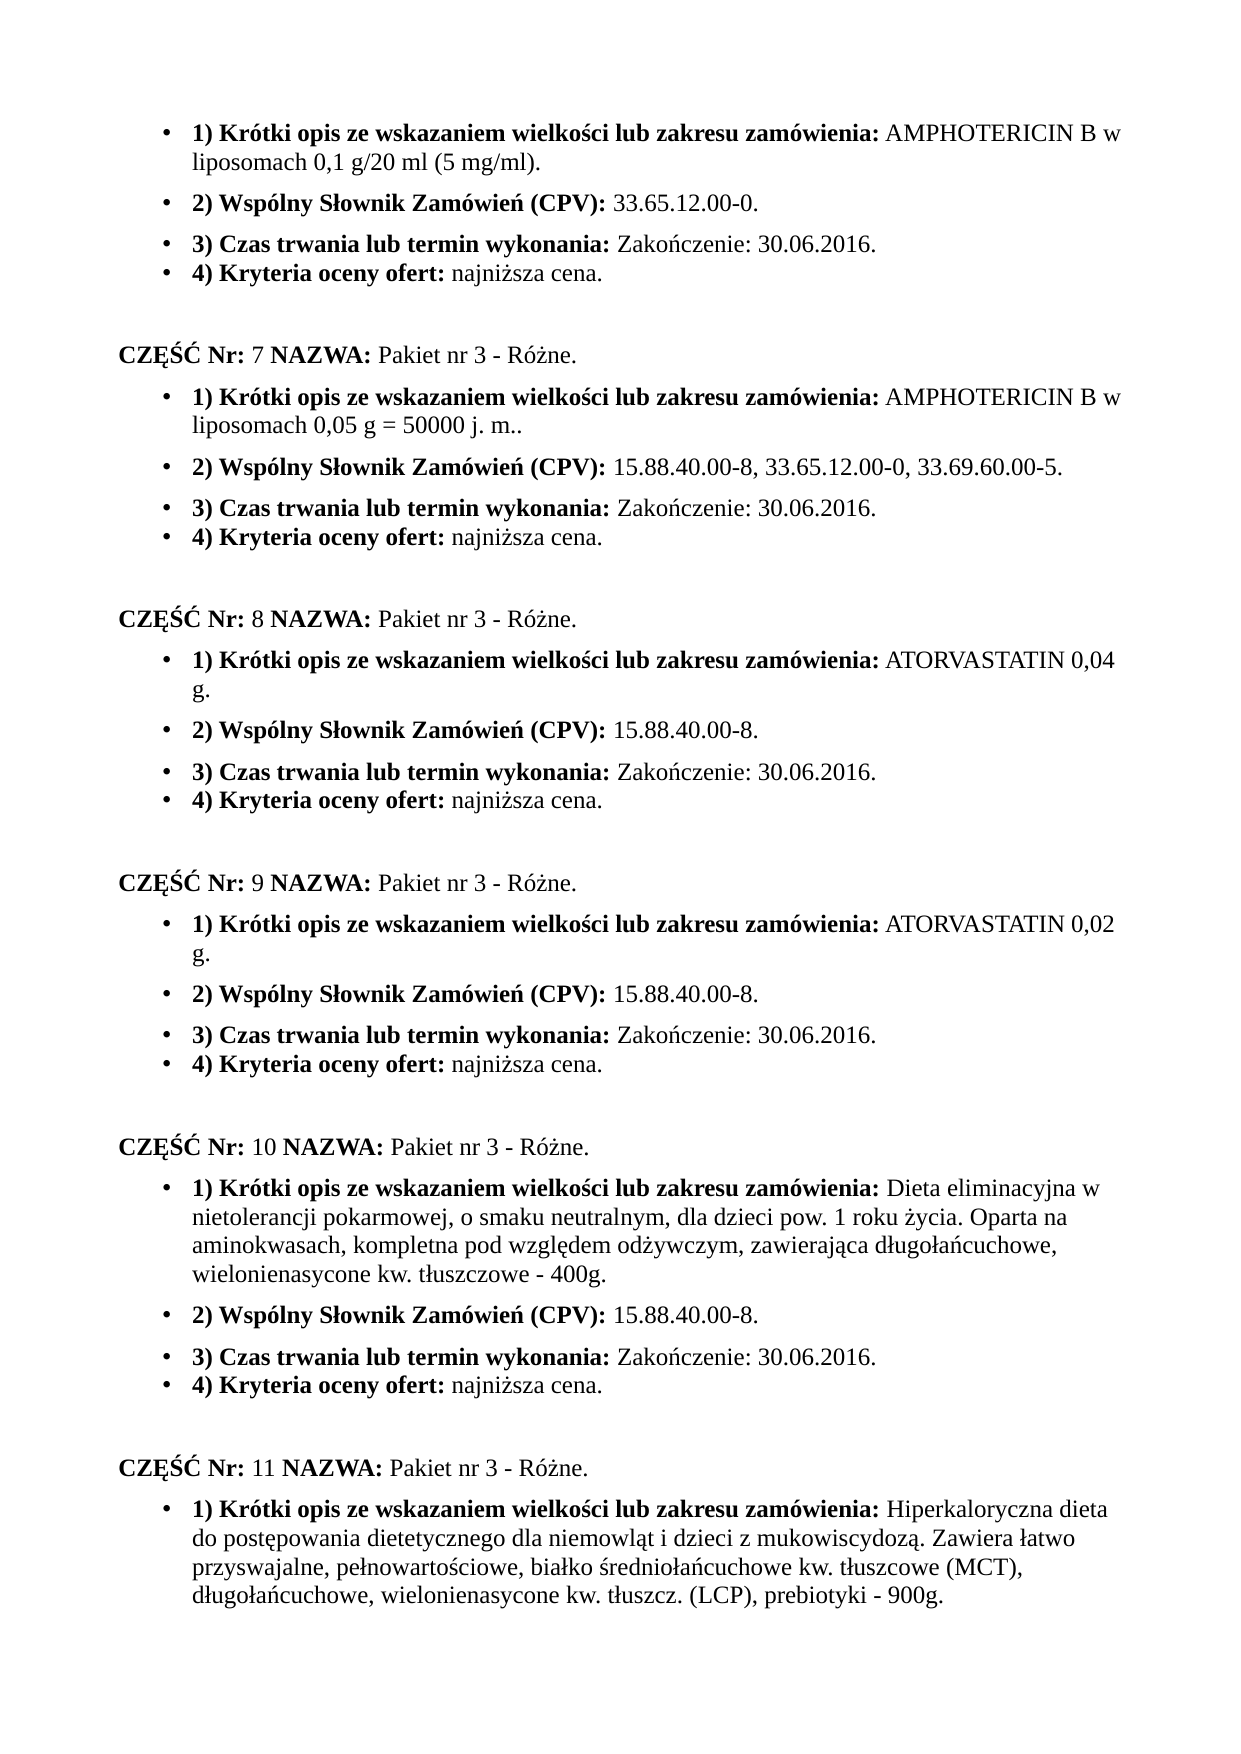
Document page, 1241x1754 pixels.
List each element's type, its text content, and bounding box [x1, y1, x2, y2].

list 2) Wspólny Słownik Zamówień (CPV): 15.88.40.00-8, 33.65.12.00-0, 33.69.60.00-5. [162, 452, 1122, 481]
list 3) Czas trwania lub termin wykonania: Zakończenie: 30.06.2016. [162, 493, 1122, 522]
list 4) Kryteria oceny ofert: najniższa cena. [162, 1371, 1122, 1399]
list 3) Czas trwania lub termin wykonania: Zakończenie: 30.06.2016. [162, 1342, 1122, 1371]
text CZĘŚĆ Nr: 7 NAZWA: Pakiet nr 3 - Różne. [118, 341, 1122, 369]
list 1) Krótki opis ze wskazaniem wielkości lub zakresu zamówienia: ATORVASTATIN 0,02 g. [162, 909, 1122, 967]
text CZĘŚĆ Nr: 9 NAZWA: Pakiet nr 3 - Różne. [118, 868, 1122, 897]
list 1) Krótki opis ze wskazaniem wielkości lub zakresu zamówienia: ATORVASTATIN 0,04 g. [162, 646, 1122, 703]
text CZĘŚĆ Nr: 11 NAZWA: Pakiet nr 3 - Różne. [118, 1453, 1122, 1482]
list 1) Krótki opis ze wskazaniem wielkości lub zakresu zamówienia: AMPHOTERICIN B w liposomach 0,1 g/20 ml (5 mg/ml). [162, 118, 1122, 176]
list 1) Krótki opis ze wskazaniem wielkości lub zakresu zamówienia: Hiperkaloryczna dieta do postępowania dietetycznego dla niemowląt i dzieci z mukowiscydozą. Zawiera łatwo przyswajalne, pełnowartościowe, białko średniołańcuchowe kw. tłuszcowe (MCT), długołańcuchowe, wielonienasycone kw. tłuszcz. (LCP), prebiotyki - 900g. [162, 1494, 1122, 1609]
list 2) Wspólny Słownik Zamówień (CPV): 15.88.40.00-8. [162, 1301, 1122, 1329]
text CZĘŚĆ Nr: 8 NAZWA: Pakiet nr 3 - Różne. [118, 604, 1122, 633]
list 1) Krótki opis ze wskazaniem wielkości lub zakresu zamówienia: AMPHOTERICIN B w liposomach 0,05 g = 50000 j. m.. [162, 382, 1122, 439]
list 2) Wspólny Słownik Zamówień (CPV): 33.65.12.00-0. [162, 188, 1122, 217]
list 4) Kryteria oceny ofert: najniższa cena. [162, 1049, 1122, 1078]
list 3) Czas trwania lub termin wykonania: Zakończenie: 30.06.2016. [162, 757, 1122, 786]
list 3) Czas trwania lub termin wykonania: Zakończenie: 30.06.2016. [162, 229, 1122, 258]
list 2) Wspólny Słownik Zamówień (CPV): 15.88.40.00-8. [162, 716, 1122, 744]
list 4) Kryteria oceny ofert: najniższa cena. [162, 522, 1122, 551]
list 2) Wspólny Słownik Zamówień (CPV): 15.88.40.00-8. [162, 979, 1122, 1008]
list 4) Kryteria oceny ofert: najniższa cena. [162, 258, 1122, 287]
list 3) Czas trwania lub termin wykonania: Zakończenie: 30.06.2016. [162, 1021, 1122, 1049]
text CZĘŚĆ Nr: 10 NAZWA: Pakiet nr 3 - Różne. [118, 1132, 1122, 1161]
list 4) Kryteria oceny ofert: najniższa cena. [162, 786, 1122, 814]
list 1) Krótki opis ze wskazaniem wielkości lub zakresu zamówienia: Dieta eliminacyjna w nietolerancji pokarmowej, o smaku neutralnym, dla dzieci pow. 1 roku życia. Oparta na aminokwasach, kompletna pod względem odżywczym, zawierająca długołańcuchowe, wielonienasycone kw. tłuszczowe - 400g. [162, 1173, 1122, 1288]
